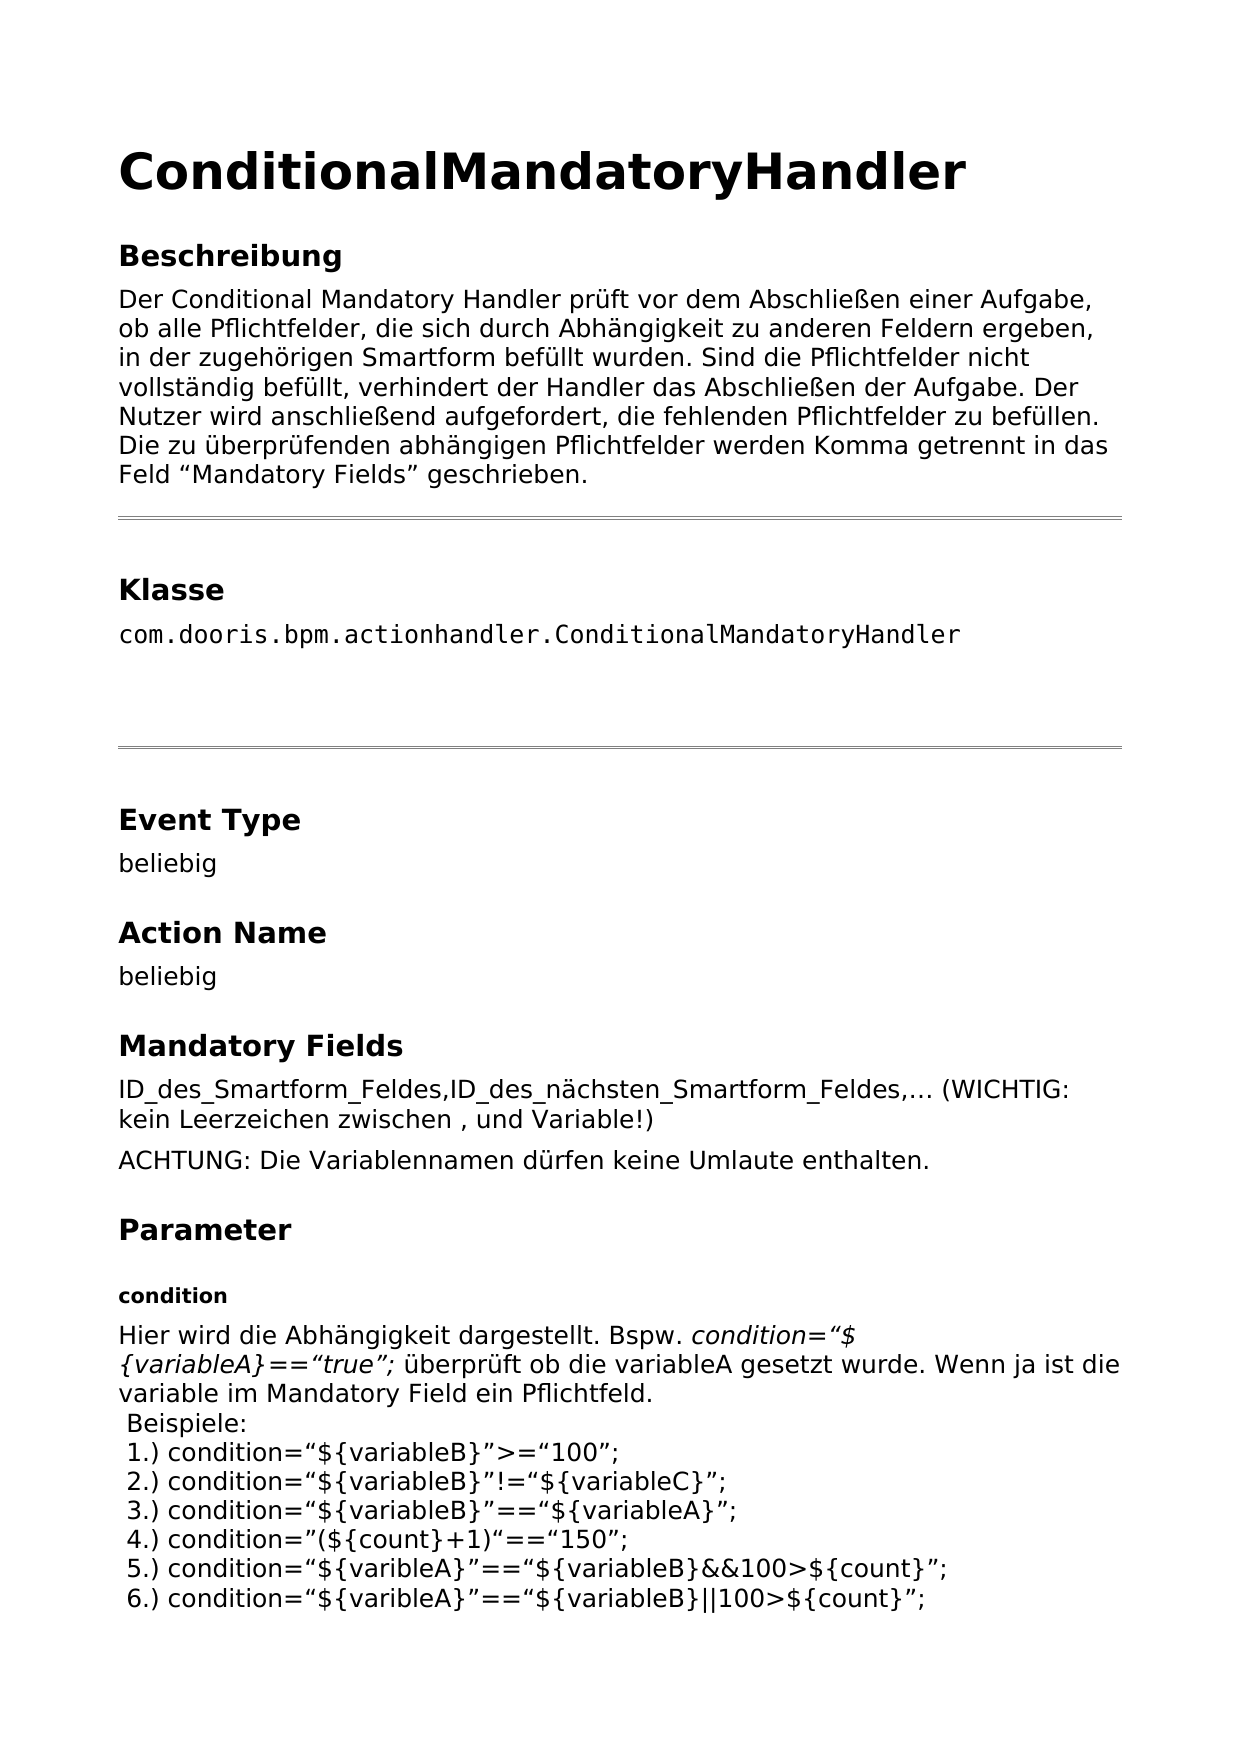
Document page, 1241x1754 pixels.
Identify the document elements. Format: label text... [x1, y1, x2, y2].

text Hier wird die Abhängigkeit dargestellt. Bspw. condition=“${variableA}==“true”; überprüft ob die variableA gesetzt wurde. Wenn ja ist die variable im Mandatory Field ein Pflichtfeld. Beispiele: 1.) condition=“${variableB}”>=“100”; 2.) condition=“${variableB}”!=“${variableC}”; 3.) condition=“${variableB}”==“${variableA}”; 4.) condition=”(${count}+1)“==“150”; 5.) condition=“${varibleA}”==“${variableB}&&100>${count}”; 6.) condition=“${varibleA}”==“${variableB}||100>${count}”; [118, 1321, 1122, 1613]
subtitle Klasse [118, 573, 1122, 607]
subtitle condition [118, 1284, 1122, 1309]
subtitle ConditionalMandatoryHandler [118, 143, 1122, 201]
text beliebig [118, 962, 1122, 992]
text beliebig [118, 849, 1122, 878]
subtitle Beschreibung [118, 239, 1122, 273]
text ACHTUNG: Die Variablennamen dürfen keine Umlaute enthalten. [118, 1146, 1122, 1176]
subtitle Event Type [118, 803, 1122, 837]
text com.dooris.bpm.actionhandler.ConditionalMandatoryHandler [118, 620, 1122, 649]
subtitle Mandatory Fields [118, 1029, 1122, 1063]
text ID_des_Smartform_Feldes,ID_des_nächsten_Smartform_Feldes,… (WICHTIG: kein Leerzeichen zwischen , und Variable!) [118, 1076, 1122, 1134]
subtitle Action Name [118, 916, 1122, 950]
text Der Conditional Mandatory Handler prüft vor dem Abschließen einer Aufgabe, ob alle Pflichtfelder, die sich durch Abhängigkeit zu anderen Feldern ergeben, in der zugehörigen Smartform befüllt wurden. Sind die Pflichtfelder nicht vollständig befüllt, verhindert der Handler das Abschließen der Aufgabe. Der Nutzer wird anschließend aufgefordert, die fehlenden Pflichtfelder zu befüllen. Die zu überprüfenden abhängigen Pflichtfelder werden Komma getrennt in das Feld “Mandatory Fields” geschrieben. [118, 285, 1122, 489]
subtitle Parameter [118, 1213, 1122, 1247]
